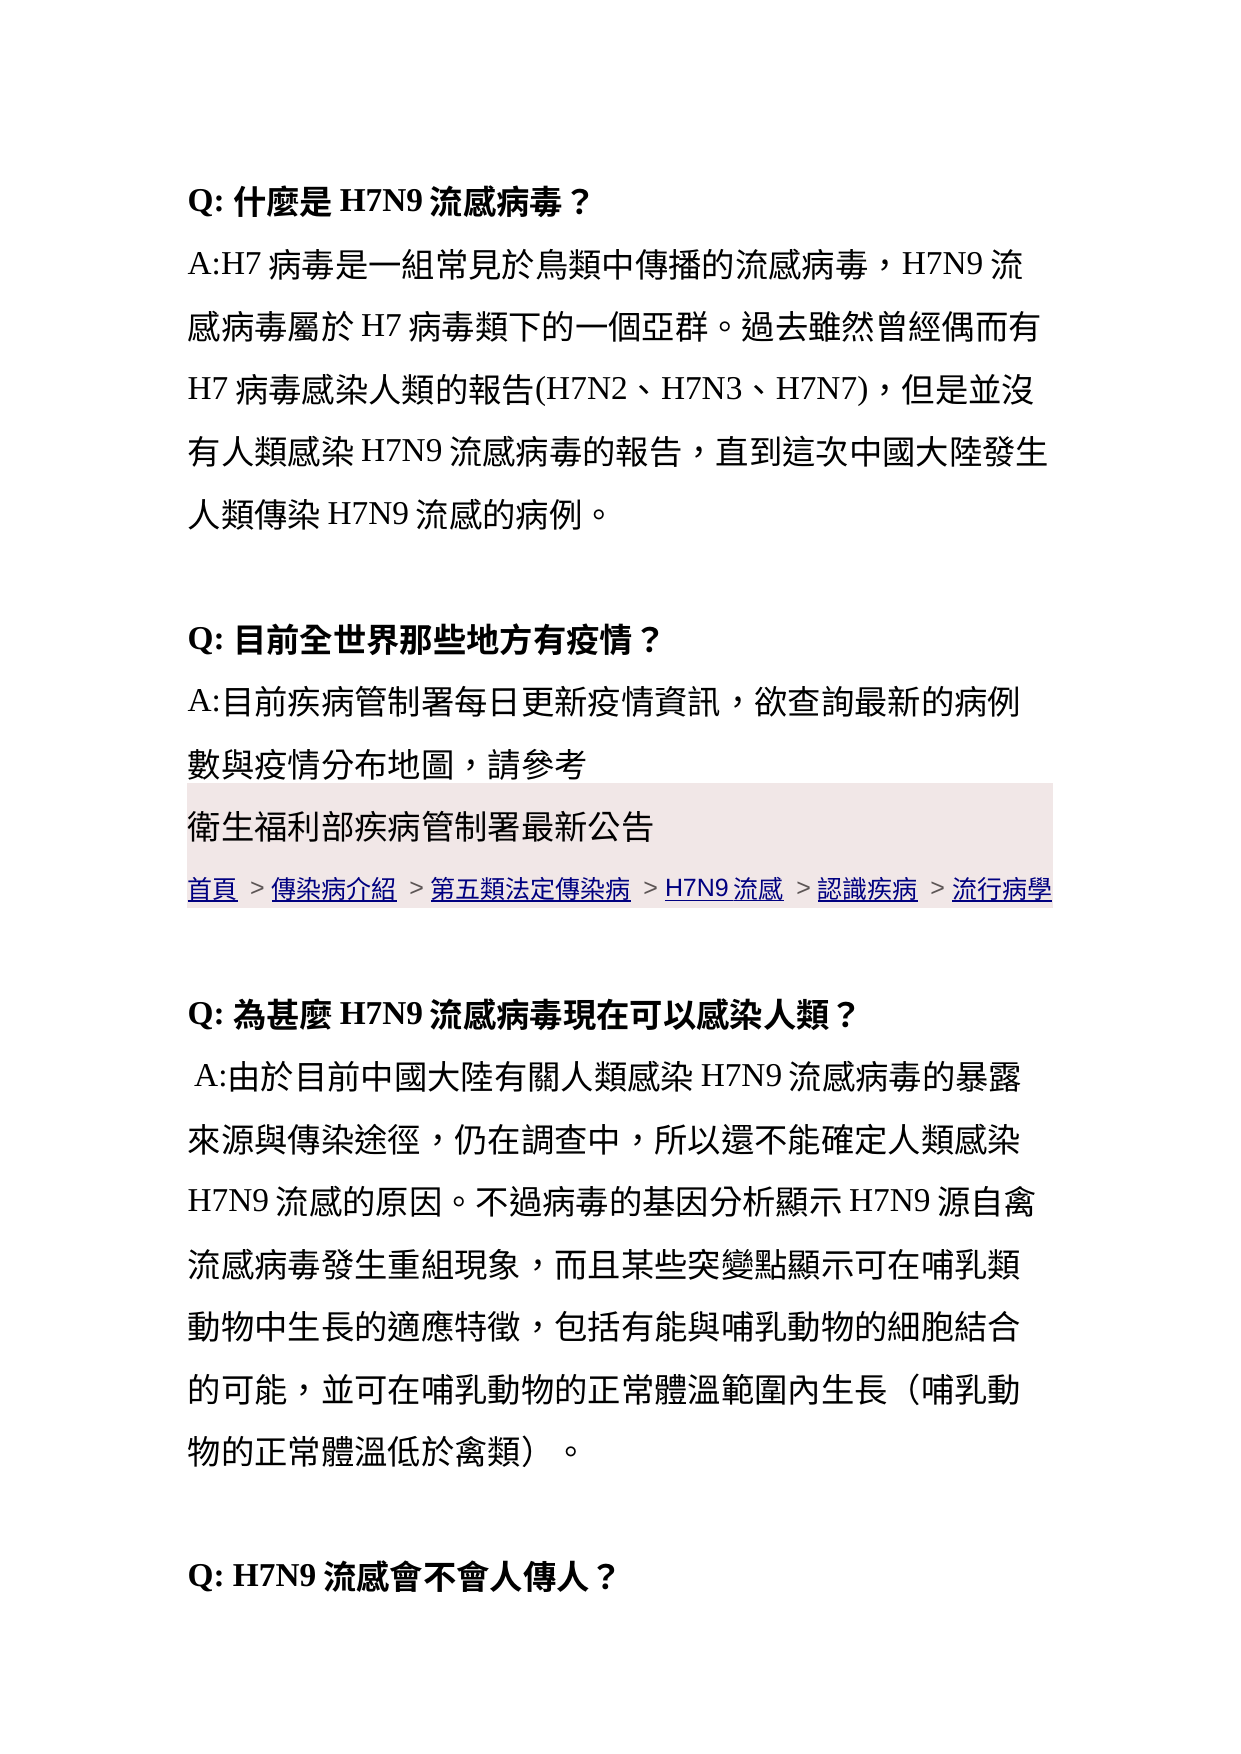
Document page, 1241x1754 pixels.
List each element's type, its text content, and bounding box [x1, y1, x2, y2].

text A:H7病毒是一組常見於鳥類中傳播的流感病毒，H7N9流感病毒屬於H7病毒類下的一個亞群。過去雖然曾經偶而有H7病毒感染人類的報告(H7N2、H7N3、H7N7)，但是並沒有人類感染H7N9流感病毒的報告，直到這次中國大陸發生人類傳染H7N9流感的病例。 [187, 221, 1053, 533]
text Q: 目前全世界那些地方有疫情？ [187, 596, 1053, 658]
text Q: 什麼是H7N9流感病毒？ [187, 158, 1053, 221]
text Q: H7N9流感會不會人傳人？ [187, 1533, 1053, 1596]
text A:目前疾病管制署每日更新疫情資訊，欲查詢最新的病例數與疫情分布地圖，請參考 [187, 658, 1053, 783]
text Q: 為甚麼H7N9流感病毒現在可以感染人類？ [187, 971, 1053, 1033]
text 衛生福利部疾病管制署最新公告 [187, 783, 1053, 846]
text 首頁 > 傳染病介紹 > 第五類法定傳染病 > H7N9流感 > 認識疾病 > 流行病學 [187, 846, 1053, 908]
text A:由於目前中國大陸有關人類感染H7N9流感病毒的暴露來源與傳染途徑，仍在調查中，所以還不能確定人類感染H7N9流感的原因。不過病毒的基因分析顯示H7N9源自禽流感病毒發生重組現象，而且某些突變點顯示可在哺乳類動物中生長的適應特徵，包括有能與哺乳動物的細胞結合的可能，並可在哺乳動物的正常體溫範圍內生長（哺乳動物的正常體溫低於禽類）。 [187, 1033, 1053, 1471]
